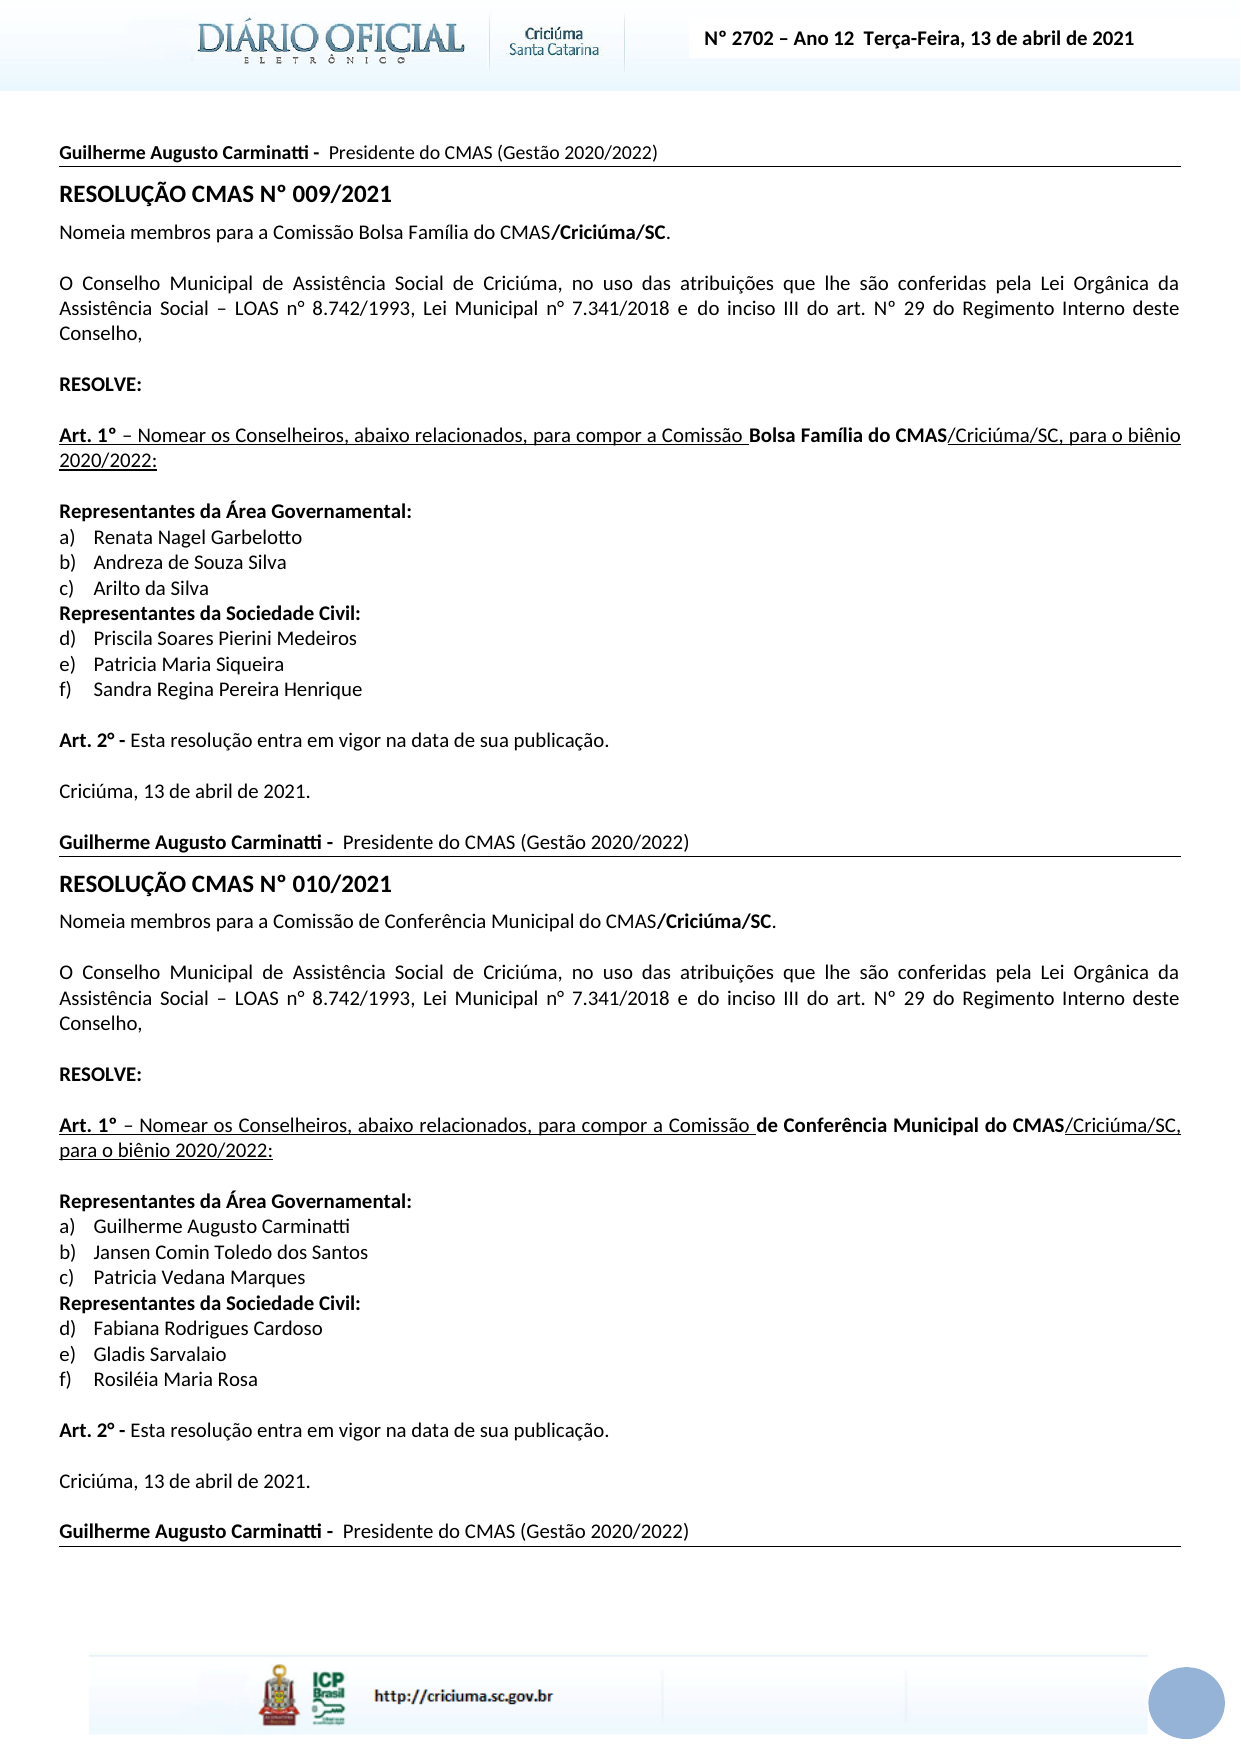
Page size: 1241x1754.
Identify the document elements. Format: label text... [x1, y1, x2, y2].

text Guilherme Augusto Carminatti - Presidente do CMAS (Gestão 2020/2022) [59, 1519, 1181, 1546]
text Representantes da Sociedade Civil: [59, 600, 1181, 626]
text Guilherme Augusto Carminatti - Presidente do CMAS (Gestão 2020/2022) [59, 829, 1181, 856]
list Guilherme Augusto Carminatti [59, 1214, 1181, 1239]
list Arilto da Silva [59, 575, 1181, 600]
text Representantes da Sociedade Civil: [59, 1290, 1181, 1315]
text Representantes da Área Governamental: [59, 1188, 1181, 1214]
text Representantes da Área Governamental: [59, 498, 1181, 524]
text RESOLVE: [59, 1061, 1181, 1087]
list Sandra Regina Pereira Henrique [59, 676, 1181, 702]
text RESOLUÇÃO CMAS Nº 009/2021 [59, 178, 1181, 208]
text Art. 2° - Esta resolução entra em vigor na data de sua publicação. [59, 1417, 1181, 1442]
text Criciúma, 13 de abril de 2021. [59, 1468, 1181, 1493]
text Nomeia membros para a Comissão de Conferência Municipal do CMAS/Criciúma/SC. [59, 909, 1181, 934]
text Criciúma, 13 de abril de 2021. [59, 778, 1181, 803]
text O Conselho Municipal de Assistência Social de Criciúma, no uso das atribuições que lhe são conferidas pela Lei Orgânica da Assistência Social – LOAS n° 8.742/1993, Lei Municipal n° 7.341/2018 e do inciso III do art. Nº 29 do Regimento Interno deste Conselho, [59, 959, 1181, 1036]
list Fabiana Rodrigues Cardoso [59, 1315, 1181, 1341]
list Patricia Vedana Marques [59, 1264, 1181, 1290]
list Patricia Maria Siqueira [59, 651, 1181, 676]
list Priscila Soares Pierini Medeiros [59, 626, 1181, 651]
list Andreza de Souza Silva [59, 549, 1181, 575]
text RESOLVE: [59, 371, 1181, 397]
text Art. 2° - Esta resolução entra em vigor na data de sua publicação. [59, 727, 1181, 753]
list Rosiléia Maria Rosa [59, 1366, 1181, 1392]
list Renata Nagel Garbelotto [59, 524, 1181, 549]
list Gladis Sarvalaio [59, 1341, 1181, 1366]
text RESOLUÇÃO CMAS Nº 010/2021 [59, 868, 1181, 898]
text Guilherme Augusto Carminatti - Presidente do CMAS (Gestão 2020/2022) [59, 140, 1181, 166]
text O Conselho Municipal de Assistência Social de Criciúma, no uso das atribuições que lhe são conferidas pela Lei Orgânica da Assistência Social – LOAS n° 8.742/1993, Lei Municipal n° 7.341/2018 e do inciso III do art. Nº 29 do Regimento Interno deste Conselho, [59, 270, 1181, 346]
text Nomeia membros para a Comissão Bolsa Família do CMAS/Criciúma/SC. [59, 219, 1181, 244]
text Art. 1º – Nomear os Conselheiros, abaixo relacionados, para compor a Comissão Bolsa Família do CMAS/Criciúma/SC, para o biênio 2020/2022: [59, 422, 1181, 473]
list Jansen Comin Toledo dos Santos [59, 1239, 1181, 1264]
text Art. 1º – Nomear os Conselheiros, abaixo relacionados, para compor a Comissão de Conferência Municipal do CMAS/Criciúma/SC, para o biênio 2020/2022: [59, 1112, 1181, 1163]
